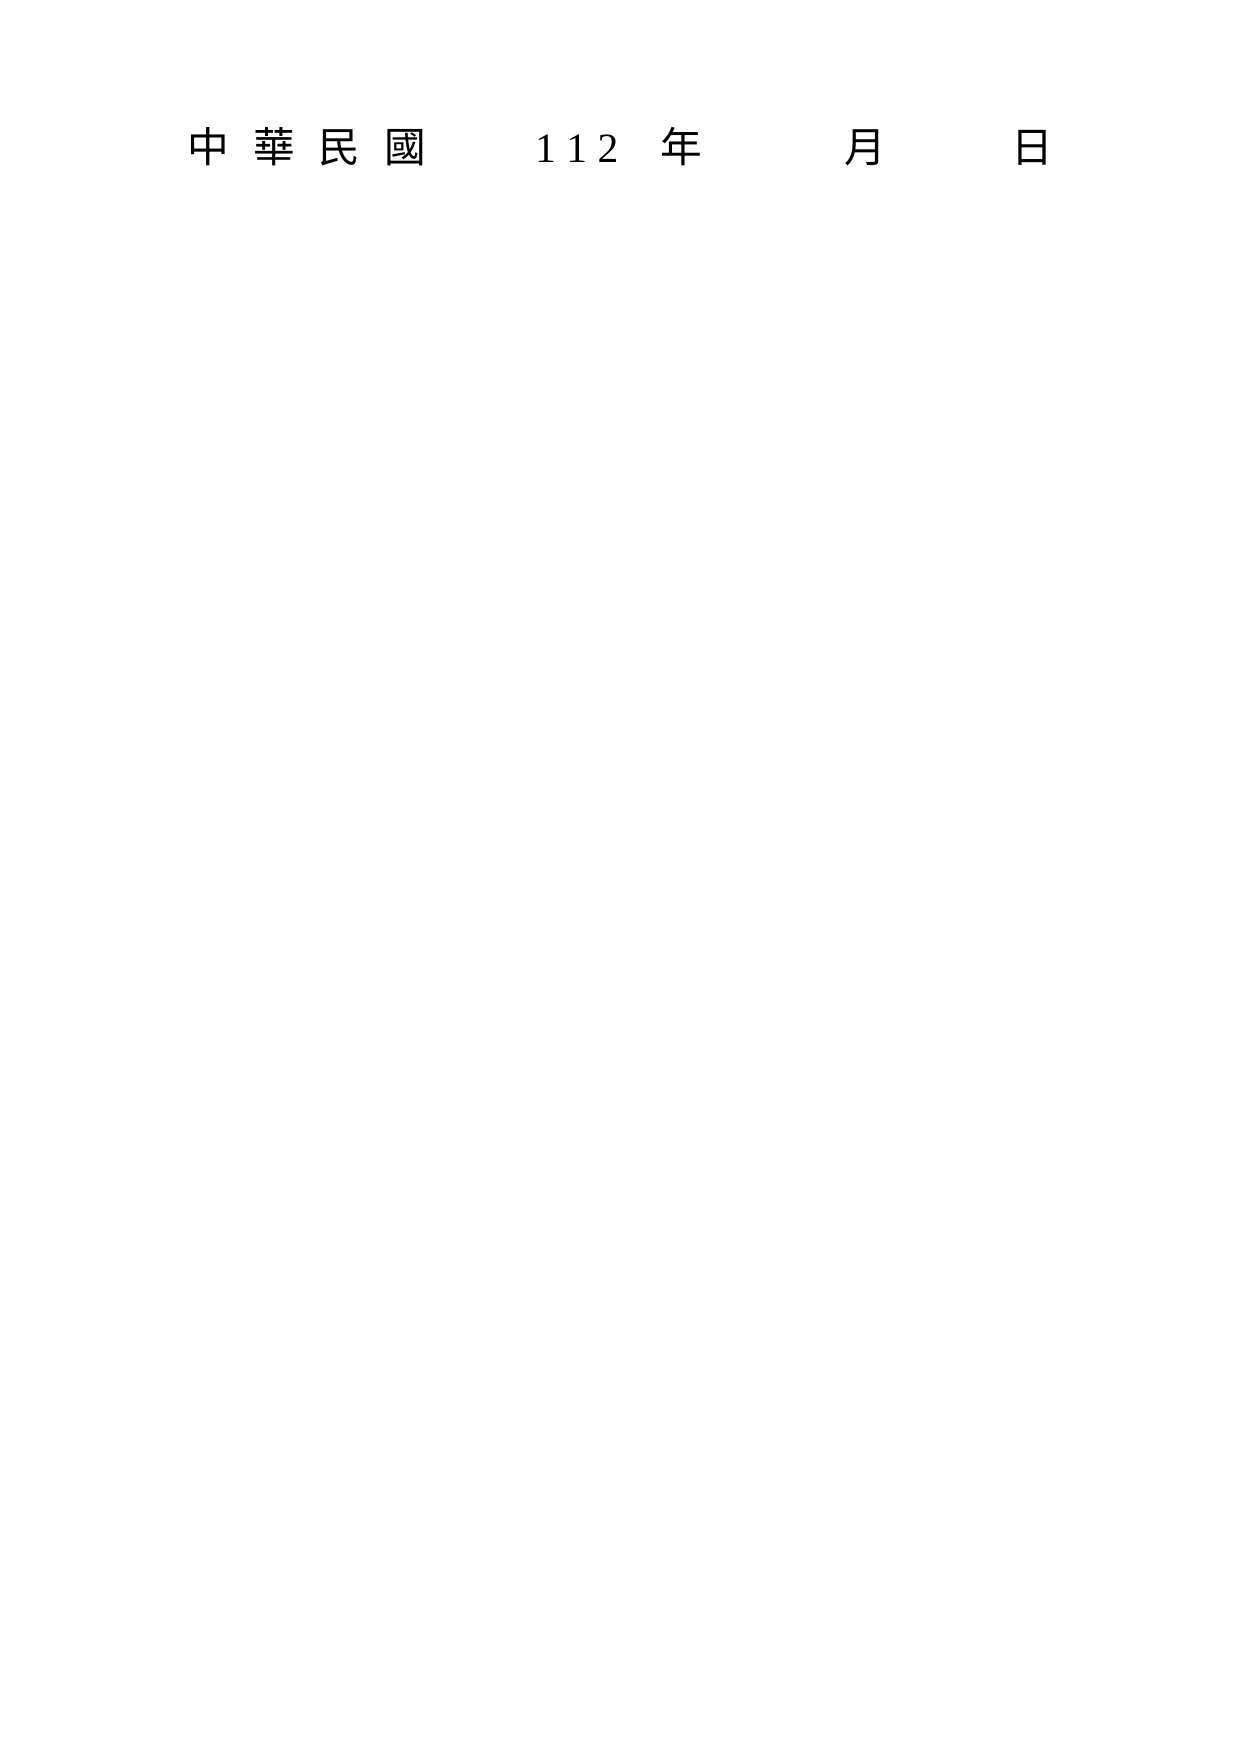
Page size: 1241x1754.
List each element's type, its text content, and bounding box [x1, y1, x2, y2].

text 中 華 民 國 1 1 2 年 月 日 [118, 118, 1122, 175]
